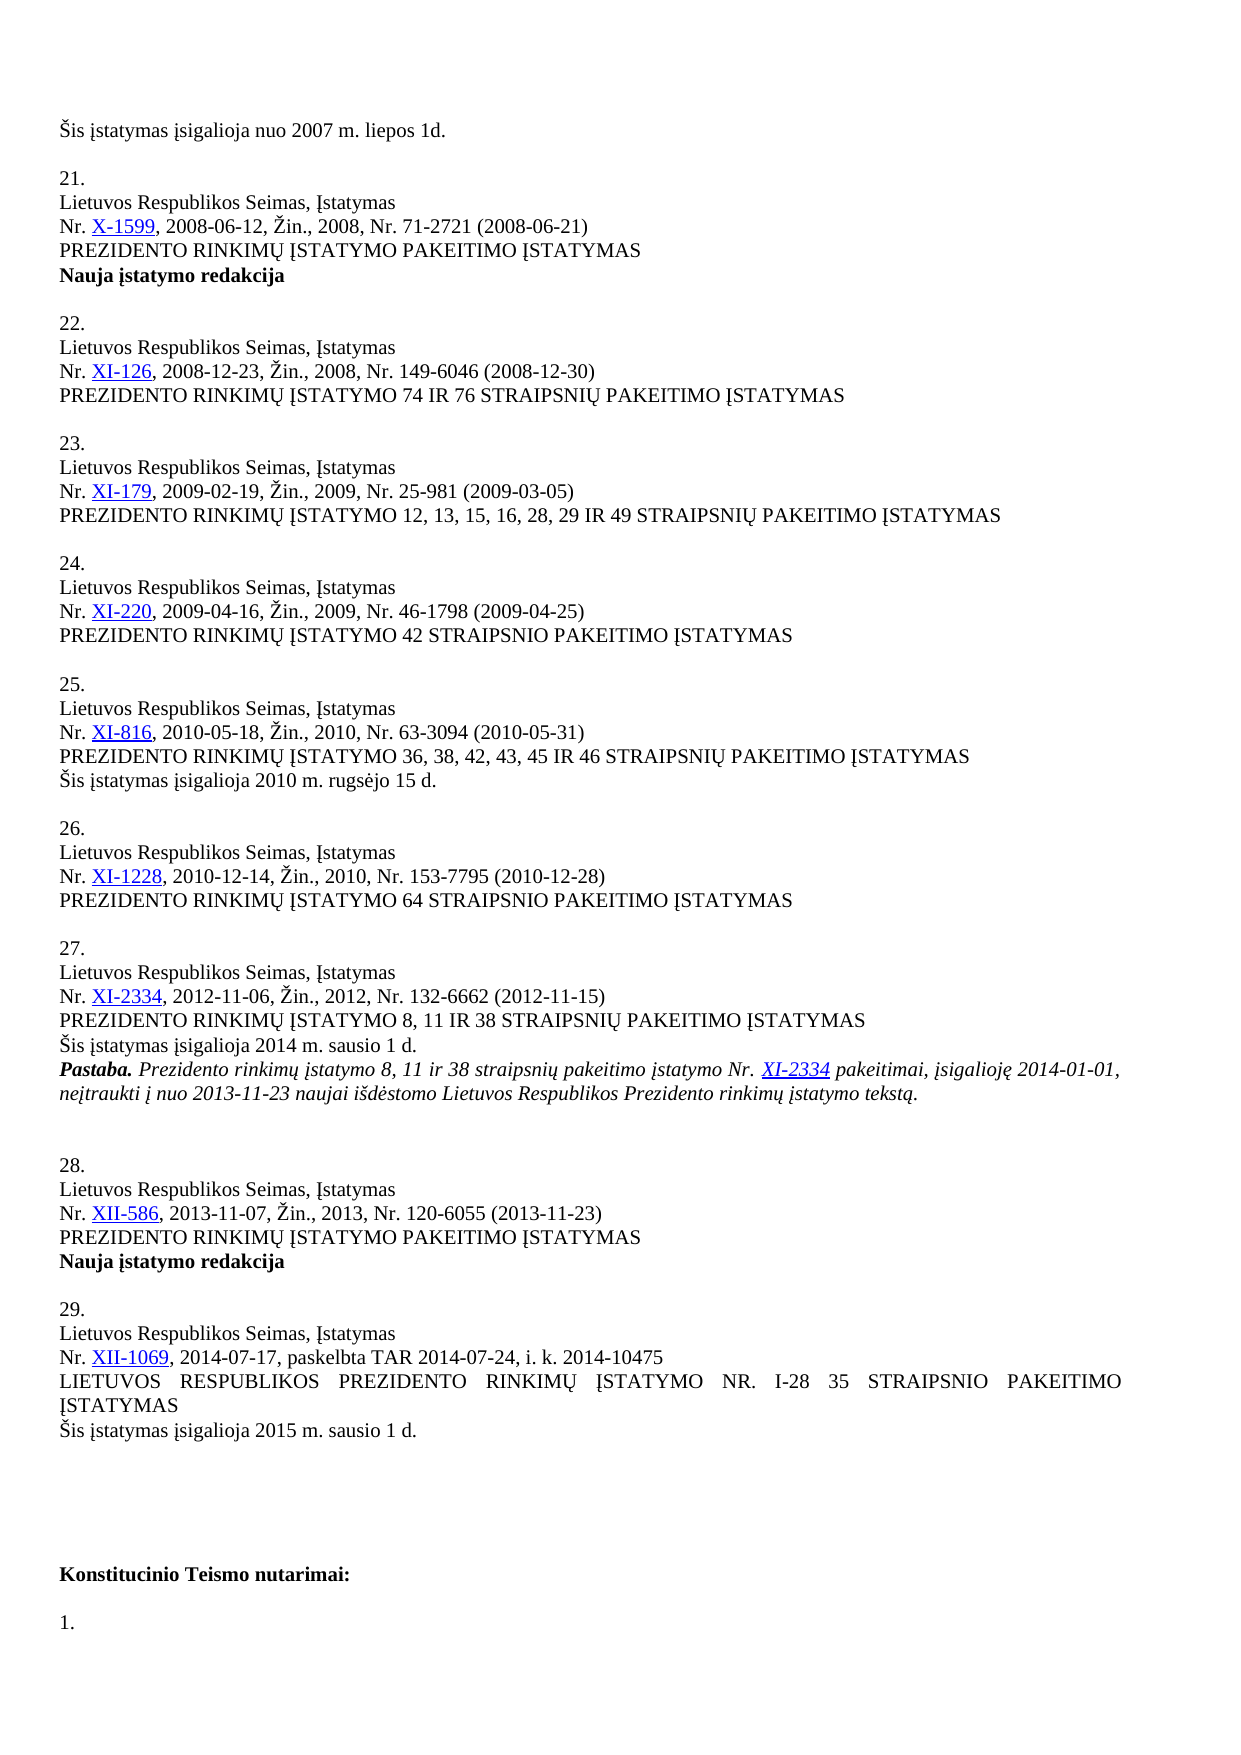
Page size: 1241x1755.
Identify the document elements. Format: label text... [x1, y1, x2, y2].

text Nr. XI-220, 2009-04-16, Žin., 2009, Nr. 46-1798 (2009-04-25) [59, 599, 1122, 623]
text 21. [59, 166, 1122, 190]
text 29. [59, 1297, 1122, 1321]
text PREZIDENTO RINKIMŲ ĮSTATYMO 74 IR 76 STRAIPSNIŲ PAKEITIMO ĮSTATYMAS [59, 383, 1122, 407]
text Nr. XI-816, 2010-05-18, Žin., 2010, Nr. 63-3094 (2010-05-31) [59, 720, 1122, 744]
text Nr. XI-126, 2008-12-23, Žin., 2008, Nr. 149-6046 (2008-12-30) [59, 359, 1122, 383]
text Pastaba. Prezidento rinkimų įstatymo 8, 11 ir 38 straipsnių pakeitimo įstatymo Nr. XI-2334 pakeitimai, įsigalioję 2014-01-01, neįtraukti į nuo 2013-11-23 naujai išdėstomo Lietuvos Respublikos Prezidento rinkimų įstatymo tekstą. [59, 1057, 1122, 1105]
text Nr. XI-2334, 2012-11-06, Žin., 2012, Nr. 132-6662 (2012-11-15) [59, 984, 1122, 1008]
text Lietuvos Respublikos Seimas, Įstatymas [59, 1177, 1122, 1201]
text Lietuvos Respublikos Seimas, Įstatymas [59, 960, 1122, 984]
text 22. [59, 311, 1122, 335]
text 28. [59, 1153, 1122, 1177]
text Lietuvos Respublikos Seimas, Įstatymas [59, 335, 1122, 359]
text 26. [59, 816, 1122, 840]
text PREZIDENTO RINKIMŲ ĮSTATYMO 8, 11 IR 38 STRAIPSNIŲ PAKEITIMO ĮSTATYMAS [59, 1008, 1122, 1032]
text Nauja įstatymo redakcija [59, 262, 1122, 287]
text PREZIDENTO RINKIMŲ ĮSTATYMO PAKEITIMO ĮSTATYMAS [59, 1225, 1122, 1249]
text Konstitucinio Teismo nutarimai: [59, 1562, 1122, 1586]
text Nauja įstatymo redakcija [59, 1249, 1122, 1273]
text Šis įstatymas įsigalioja 2015 m. sausio 1 d. [59, 1417, 1122, 1442]
text 1. [59, 1610, 1122, 1634]
text 23. [59, 431, 1122, 455]
text Nr. XII-1069, 2014-07-17, paskelbta TAR 2014-07-24, i. k. 2014-10475 [59, 1345, 1122, 1369]
text Nr. X-1599, 2008-06-12, Žin., 2008, Nr. 71-2721 (2008-06-21) [59, 214, 1122, 238]
text Lietuvos Respublikos Seimas, Įstatymas [59, 1321, 1122, 1345]
text 25. [59, 672, 1122, 696]
text Nr. XI-1228, 2010-12-14, Žin., 2010, Nr. 153-7795 (2010-12-28) [59, 864, 1122, 888]
text PREZIDENTO RINKIMŲ ĮSTATYMO 36, 38, 42, 43, 45 IR 46 STRAIPSNIŲ PAKEITIMO ĮSTATYMAS [59, 744, 1122, 768]
text PREZIDENTO RINKIMŲ ĮSTATYMO 64 STRAIPSNIO PAKEITIMO ĮSTATYMAS [59, 888, 1122, 912]
text Šis įstatymas įsigalioja 2010 m. rugsėjo 15 d. [59, 768, 1127, 792]
text 27. [59, 936, 1122, 960]
text Lietuvos Respublikos Seimas, Įstatymas [59, 840, 1122, 864]
text Lietuvos Respublikos Seimas, Įstatymas [59, 190, 1122, 214]
text PREZIDENTO RINKIMŲ ĮSTATYMO 12, 13, 15, 16, 28, 29 IR 49 STRAIPSNIŲ PAKEITIMO ĮSTATYMAS [59, 503, 1122, 527]
text 24. [59, 551, 1122, 575]
text Lietuvos Respublikos Seimas, Įstatymas [59, 575, 1122, 599]
text Lietuvos Respublikos Seimas, Įstatymas [59, 455, 1122, 479]
text Nr. XI-179, 2009-02-19, Žin., 2009, Nr. 25-981 (2009-03-05) [59, 479, 1122, 503]
text Šis įstatymas įsigalioja 2014 m. sausio 1 d. [59, 1032, 1122, 1057]
text PREZIDENTO RINKIMŲ ĮSTATYMO PAKEITIMO ĮSTATYMAS [59, 238, 1122, 262]
text Nr. XII-586, 2013-11-07, Žin., 2013, Nr. 120-6055 (2013-11-23) [59, 1201, 1122, 1225]
text LIETUVOS RESPUBLIKOS PREZIDENTO RINKIMŲ ĮSTATYMO NR. I-28 35 STRAIPSNIO PAKEITIMO ĮSTATYMAS [59, 1369, 1122, 1417]
text PREZIDENTO RINKIMŲ ĮSTATYMO 42 STRAIPSNIO PAKEITIMO ĮSTATYMAS [59, 623, 1122, 647]
text Šis įstatymas įsigalioja nuo 2007 m. liepos 1d. [59, 118, 1122, 142]
text Lietuvos Respublikos Seimas, Įstatymas [59, 696, 1122, 720]
